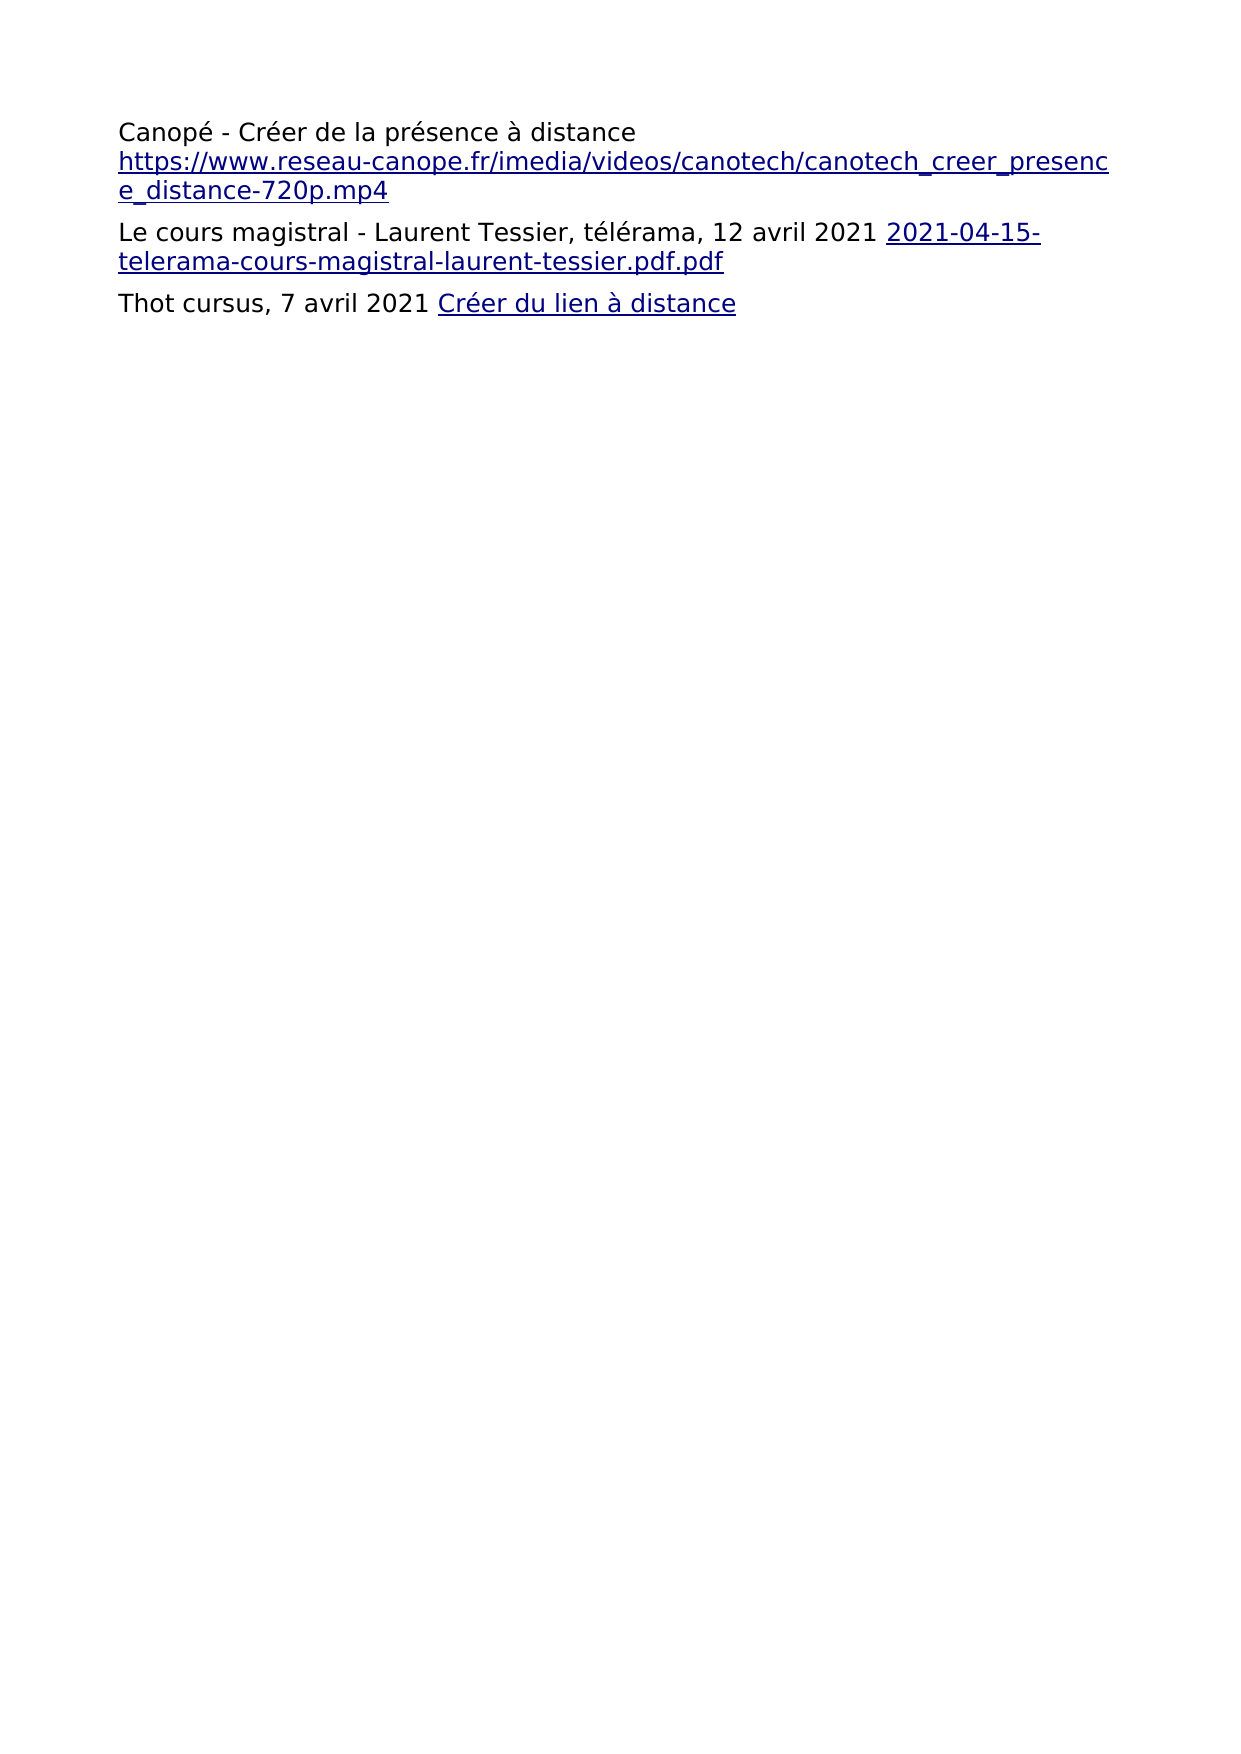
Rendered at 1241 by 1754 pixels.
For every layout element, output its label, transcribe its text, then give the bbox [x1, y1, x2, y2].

text Le cours magistral - Laurent Tessier, télérama, 12 avril 2021 2021-04-15-telerama-cours-magistral-laurent-tessier.pdf.pdf [118, 218, 1122, 276]
text Canopé - Créer de la présence à distance https://www.reseau-canope.fr/imedia/videos/canotech/canotech_creer_presence_distance-720p.mp4 [118, 118, 1122, 206]
text Thot cursus, 7 avril 2021 Créer du lien à distance [118, 289, 1122, 318]
